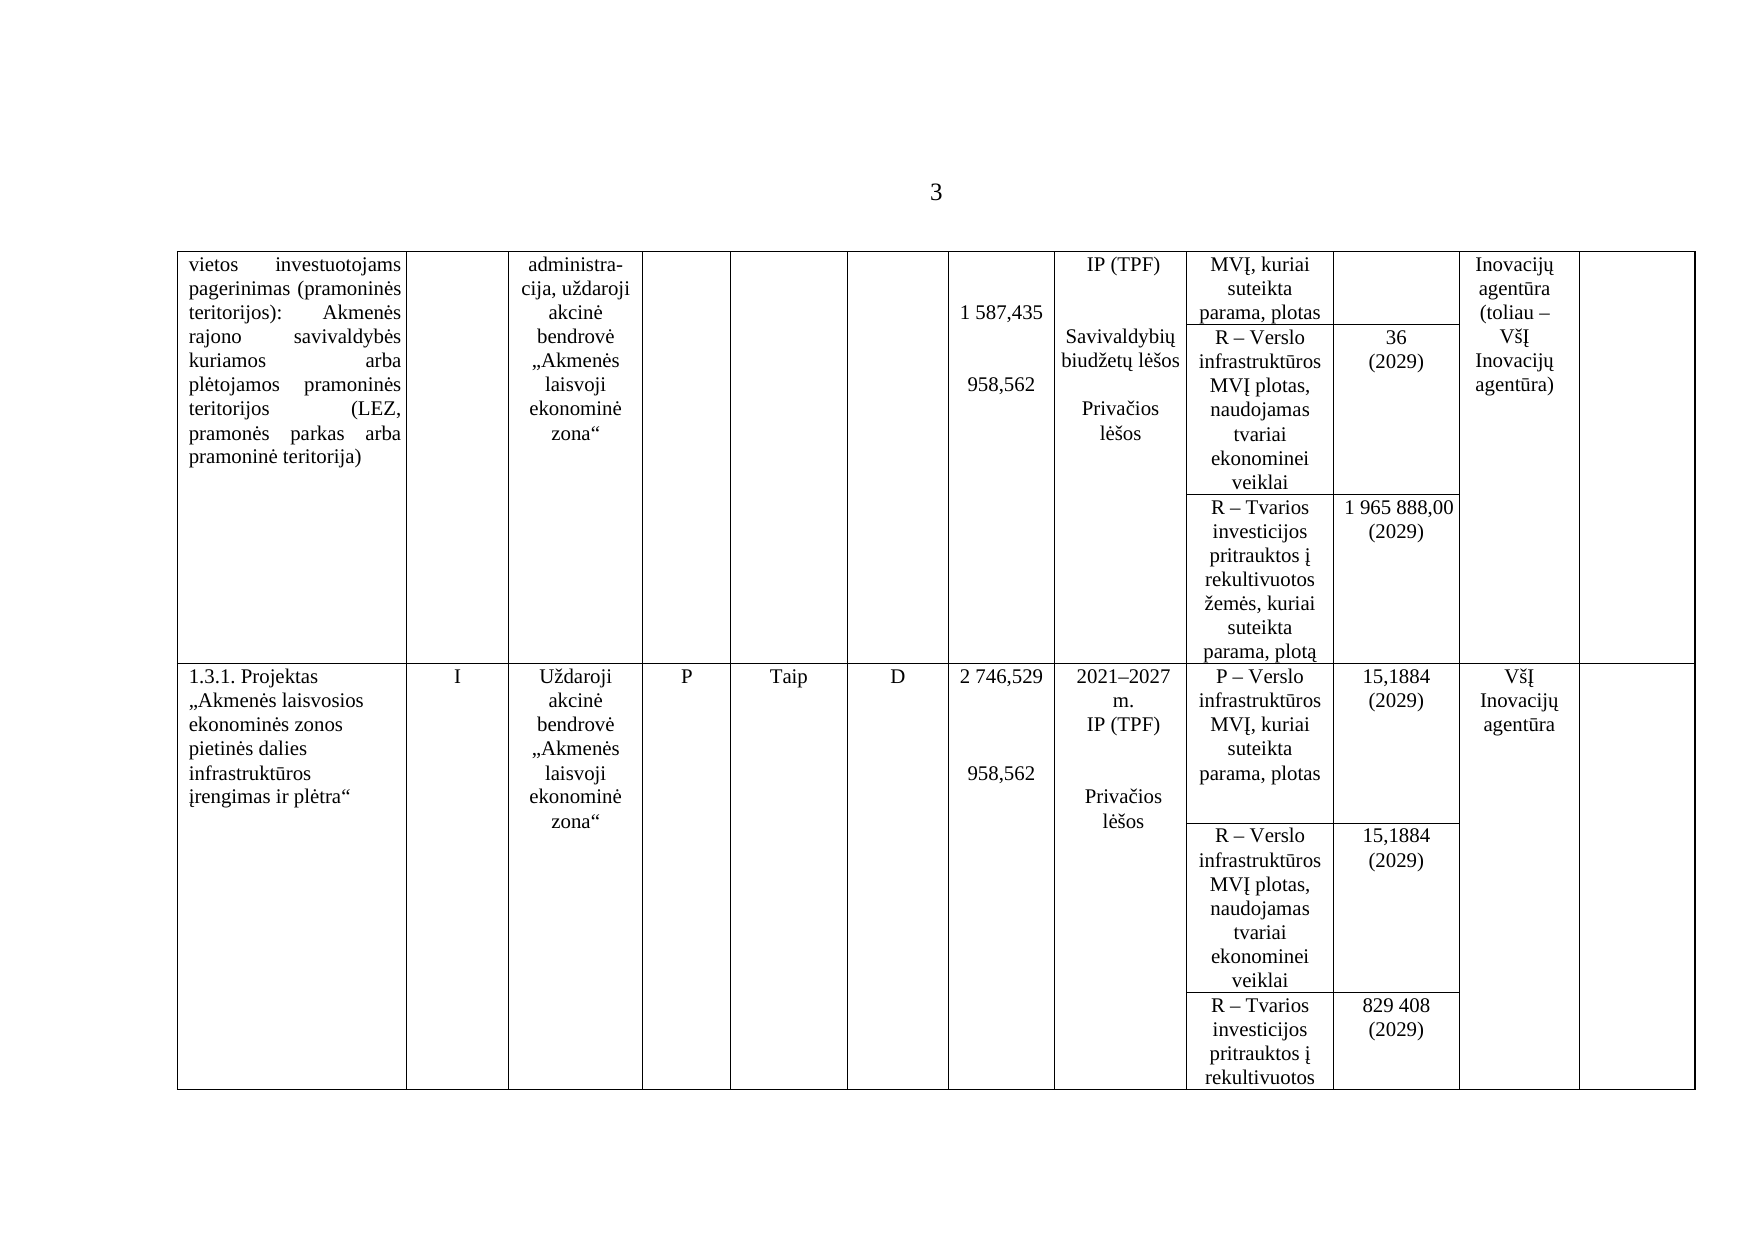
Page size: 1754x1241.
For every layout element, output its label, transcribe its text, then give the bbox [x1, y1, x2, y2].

table_cell 2021–2027 m. IP (TPF) Privačios lėšos [1055, 664, 1186, 1089]
table_cell [643, 252, 730, 663]
table_cell VšĮ Inovacijų agentūra [1460, 664, 1579, 1089]
table_cell Uždaroji akcinė bendrovė „Akmenės laisvoji ekonominė zona“ [509, 664, 642, 1089]
table_cell P [643, 664, 730, 1089]
table_cell MVĮ, kuriai suteikta parama, plotas [1187, 252, 1333, 324]
table_cell 15,1884 (2029) [1334, 824, 1459, 992]
table_cell R – Tvarios investicijos pritrauktos į rekultivuotos [1187, 993, 1333, 1089]
table_cell administra-cija, uždaroji akcinė bendrovė „Akmenės laisvoji ekonominė zona“ [509, 252, 642, 663]
table_cell vietos investuotojams pagerinimas (pramoninės teritorijos): Akmenės rajono savivaldybės kuriamos arba plėtojamos pramoninės teritorijos (LEZ, pramonės parkas arba pramoninė teritorija) [178, 252, 406, 663]
table_cell I [407, 664, 508, 1089]
table_cell Inovacijų agentūra (toliau – VšĮ Inovacijų agentūra) [1460, 252, 1579, 663]
table_cell 1 965 888,00 (2029) [1334, 495, 1459, 663]
table_cell R – Verslo infrastruktūros MVĮ plotas, naudojamas tvariai ekonominei veiklai [1187, 325, 1333, 494]
table_cell 36 (2029) [1334, 325, 1459, 494]
table_cell Taip [731, 664, 847, 1089]
table_cell 2 746,529 958,562 [949, 664, 1054, 1089]
table_cell [1580, 252, 1694, 663]
table_cell [731, 252, 847, 663]
table_cell 829 408 (2029) [1334, 993, 1459, 1089]
table_cell [407, 252, 508, 663]
table_cell R – Tvarios investicijos pritrauktos į rekultivuotos žemės, kuriai suteikta parama, plotą [1187, 495, 1333, 663]
table_cell 15,1884 (2029) [1334, 664, 1459, 822]
table_cell IP (TPF) Savivaldybių biudžetų lėšos Privačios lėšos [1055, 252, 1186, 663]
table_cell R – Verslo infrastruktūros MVĮ plotas, naudojamas tvariai ekonominei veiklai [1187, 824, 1333, 992]
table_cell P – Verslo infrastruktūros MVĮ, kuriai suteikta parama, plotas [1187, 664, 1333, 822]
table_cell [1334, 252, 1459, 324]
table_cell [848, 252, 948, 663]
table_cell [1580, 664, 1694, 1089]
table_cell 1 587,435 958,562 [949, 252, 1054, 663]
table_cell 1.3.1. Projektas „Akmenės laisvosios ekonominės zonos pietinės dalies infrastruktūros įrengimas ir plėtra“ [178, 664, 406, 1089]
table_cell D [848, 664, 948, 1089]
